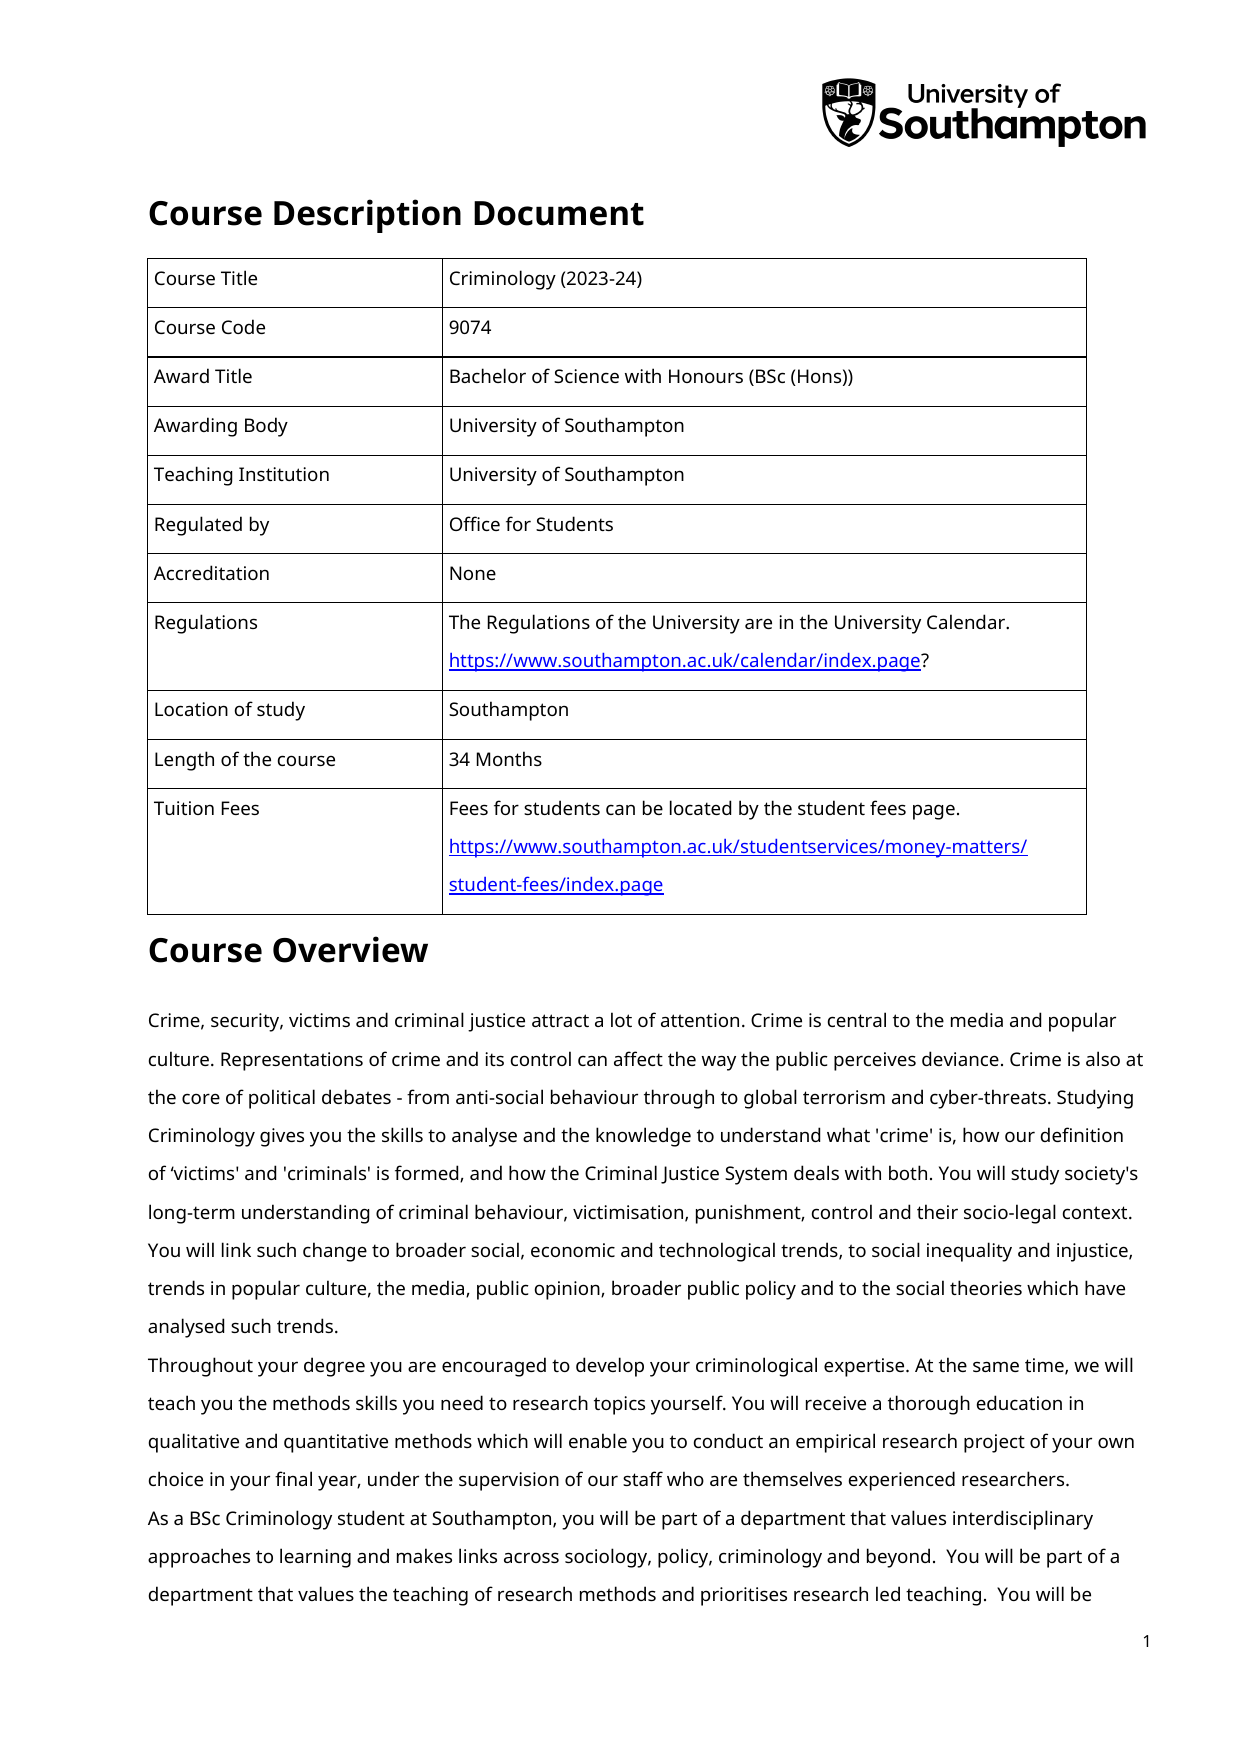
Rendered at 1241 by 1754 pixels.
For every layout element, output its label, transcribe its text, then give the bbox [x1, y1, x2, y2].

table_cell Accreditation [148, 554, 442, 602]
table_cell University of Southampton [443, 456, 1086, 504]
table_header Course Title [148, 259, 442, 307]
table_cell Course Code [148, 308, 442, 356]
table_cell Bachelor of Science with Honours (BSc (Hons)) [443, 358, 1086, 406]
table_cell Fees for students can be located by the student fees page. https://www.southampton.ac.uk/studentservices/money-matters/student-fees/index.page [443, 789, 1086, 914]
table_cell Teaching Institution [148, 456, 442, 504]
table_cell 34 Months [443, 740, 1086, 788]
table_cell Regulations [148, 603, 442, 690]
table_cell Awarding Body [148, 407, 442, 455]
table_cell Location of study [148, 691, 442, 739]
table_cell University of Southampton [443, 407, 1086, 455]
table_cell Office for Students [443, 505, 1086, 553]
table_cell Award Title [148, 358, 442, 406]
table_cell Tuition Fees [148, 789, 442, 914]
table_header Criminology (2023-24) [443, 259, 1086, 307]
text Crime, security, victims and criminal justice attract a lot of attention. Crime is central to the media and popular culture. Representations of crime and its control can affect the way the public perceives deviance. Crime is also at the core of political debates - from anti-social behaviour through to global terrorism and cyber-threats. Studying Criminology gives you the skills to analyse and the knowledge to understand what 'crime' is, how our definition of ‘victims' and 'criminals' is formed, and how the Criminal Justice System deals with both. You will study society's long-term understanding of criminal behaviour, victimisation, punishment, control and their socio-legal context. You will link such change to broader social, economic and technological trends, to social inequality and injustice, trends in popular culture, the media, public opinion, broader public policy and to the social theories which have analysed such trends. Throughout your degree you are encouraged to develop your criminological expertise. At the same time, we will teach you the methods skills you need to research topics yourself. You will receive a thorough education in qualitative and quantitative methods which will enable you to conduct an empirical research project of your own choice in your final year, under the supervision of our staff who are themselves experienced researchers. As a BSc Criminology student at Southampton, you will be part of a department that values interdisciplinary approaches to learning and makes links across sociology, policy, criminology and beyond. You will be part of a department that values the teaching of research methods and prioritises research led teaching. You will be [148, 1008, 1145, 1607]
table_cell Regulated by [148, 505, 442, 553]
table_cell None [443, 554, 1086, 602]
table_cell Southampton [443, 691, 1086, 739]
subtitle Course Description Document [148, 190, 1152, 235]
table_cell The Regulations of the University are in the University Calendar. https://www.southampton.ac.uk/calendar/index.page? [443, 603, 1086, 690]
subtitle Course Overview [148, 927, 1152, 973]
table_cell Length of the course [148, 740, 442, 788]
table_cell 9074 [443, 308, 1086, 356]
